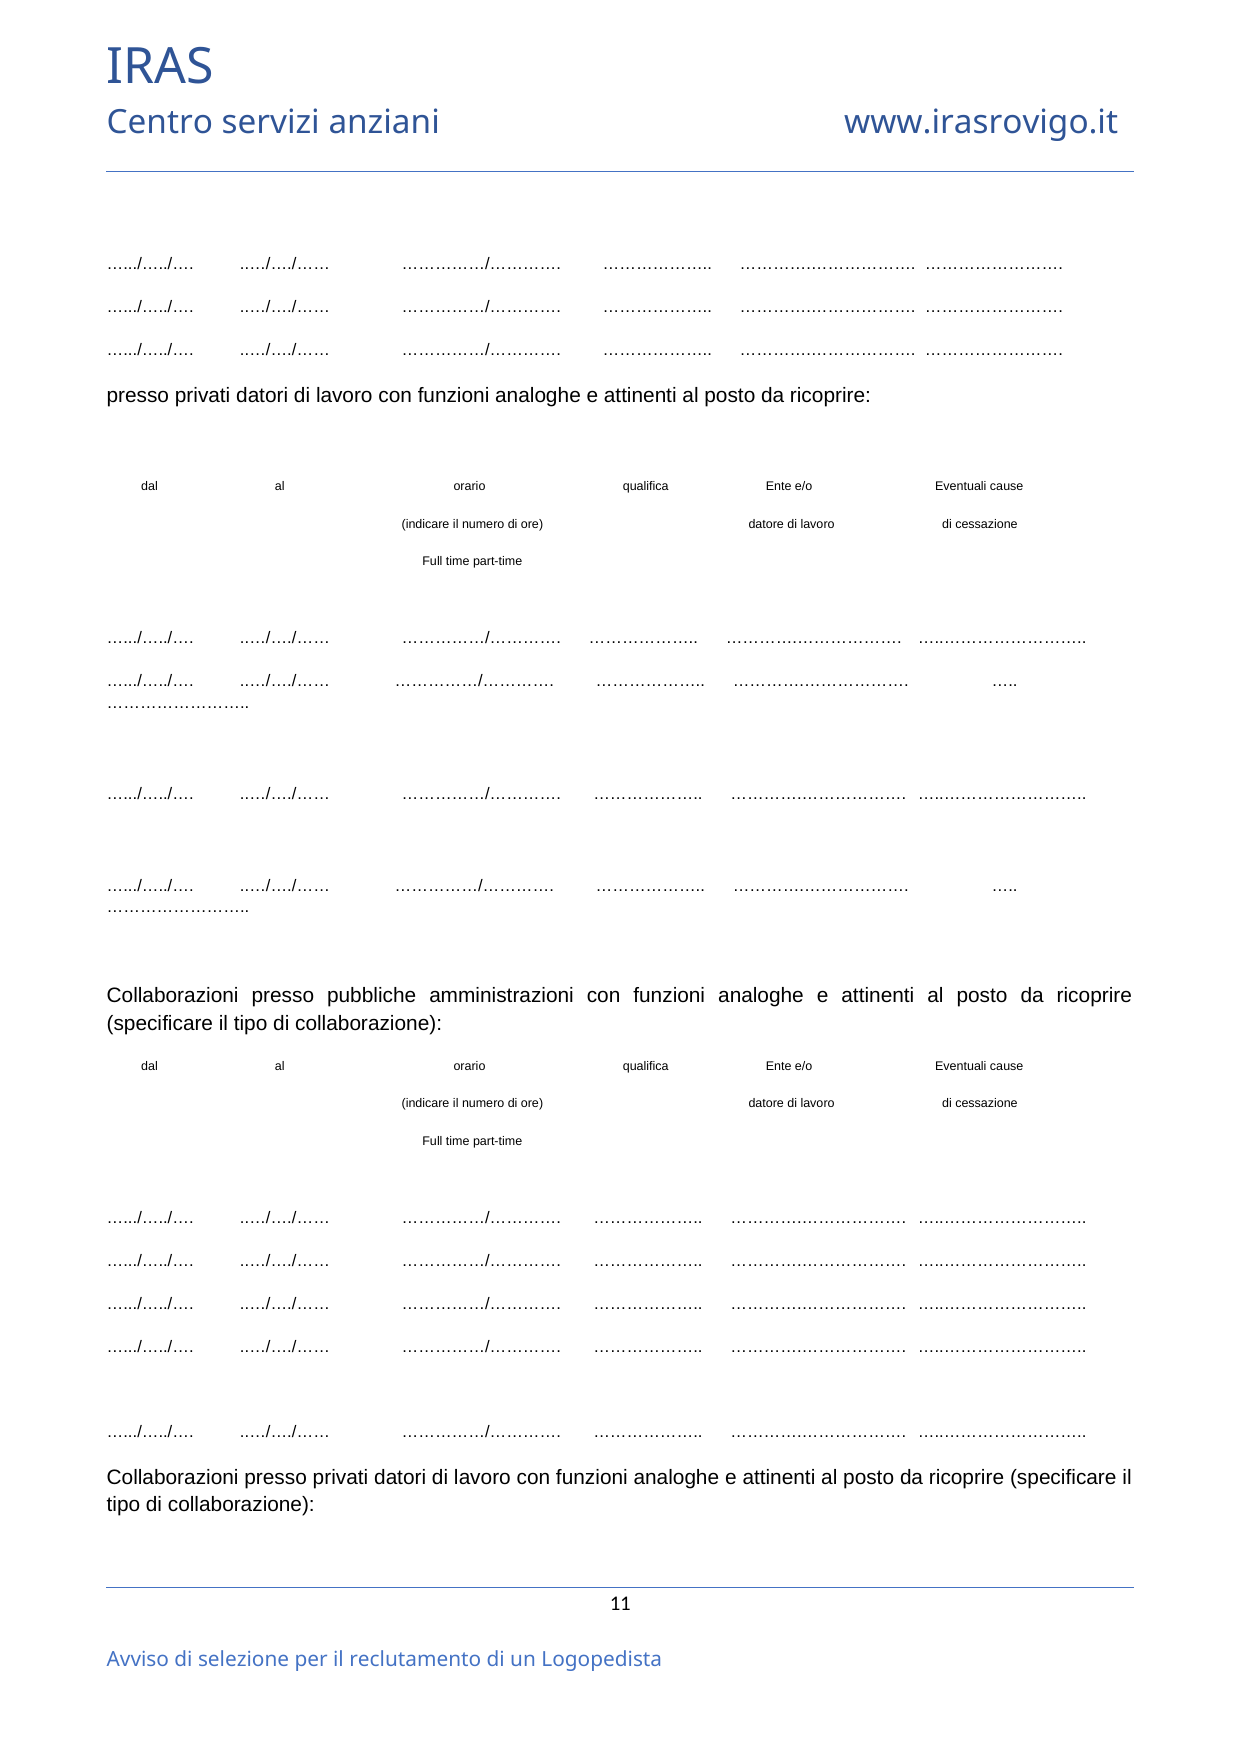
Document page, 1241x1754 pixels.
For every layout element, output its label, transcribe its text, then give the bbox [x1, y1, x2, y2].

text ….../…../…. ..…/…./…… ……………/…………. ……………….. ………….………………. …..…………………….. [106, 1422, 1134, 1441]
text Full time part-time [106, 1133, 1134, 1148]
text ….../…../…. ..…/…./…… ……………/…………. ……………….. ………….………………. …..…………………….. [106, 1293, 1134, 1313]
text ….../…../…. ..…/…./…… ……………/…………. ……………….. ………….………………. …..…………………….. [106, 1336, 1134, 1356]
text dal al orario qualifica Ente e/o Eventuali cause [106, 479, 1134, 493]
text (indicare il numero di ore) datore di lavoro di cessazione [106, 1096, 1134, 1110]
text ….../…../…. ..…/…./…… ……………/…………. ……………….. ………….………………. …..…………………….. [106, 1251, 1134, 1270]
text presso privati datori di lavoro con funzioni analoghe e attinenti al posto da ricoprire: [106, 382, 1134, 406]
text Collaborazioni presso pubbliche amministrazioni con funzioni analoghe e attinenti al posto da ricoprire (specificare il tipo di collaborazione): [106, 983, 1134, 1034]
text ….../…../…. ..…/…./…… ……………/…………. ……………….. ………….………………. …..…………………….. [106, 1208, 1134, 1227]
text Full time part-time [106, 554, 1134, 568]
text ….../…../…. ..…/…./…… ……………/…………. ……………….. ………….………………. …..…………………….. [106, 628, 1134, 647]
text ….../…../…. ..…/…./…… ……………/…………. ……………….. ………….………………. …..…………………….. [106, 875, 1134, 916]
text Collaborazioni presso privati datori di lavoro con funzioni analoghe e attinenti al posto da ricoprire (specificare il tipo di collaborazione): [106, 1465, 1134, 1516]
text (indicare il numero di ore) datore di lavoro di cessazione [106, 516, 1134, 531]
text ….../…../…. ..…/…./…… ……………/…………. ……………….. ………….………………. ……………………. [106, 339, 1134, 359]
text ….../…../…. ..…/…./…… ……………/…………. ……………….. ………….………………. ……………………. [106, 254, 1134, 273]
text dal al orario qualifica Ente e/o Eventuali cause [106, 1059, 1134, 1073]
text ….../…../…. ..…/…./…… ……………/…………. ……………….. ………….………………. ……………………. [106, 297, 1134, 316]
text ….../…../…. ..…/…./…… ……………/…………. ……………….. ………….………………. …..…………………….. [106, 784, 1134, 803]
text ….../…../…. ..…/…./…… ……………/…………. ……………….. ………….………………. …..…………………….. [106, 671, 1134, 712]
